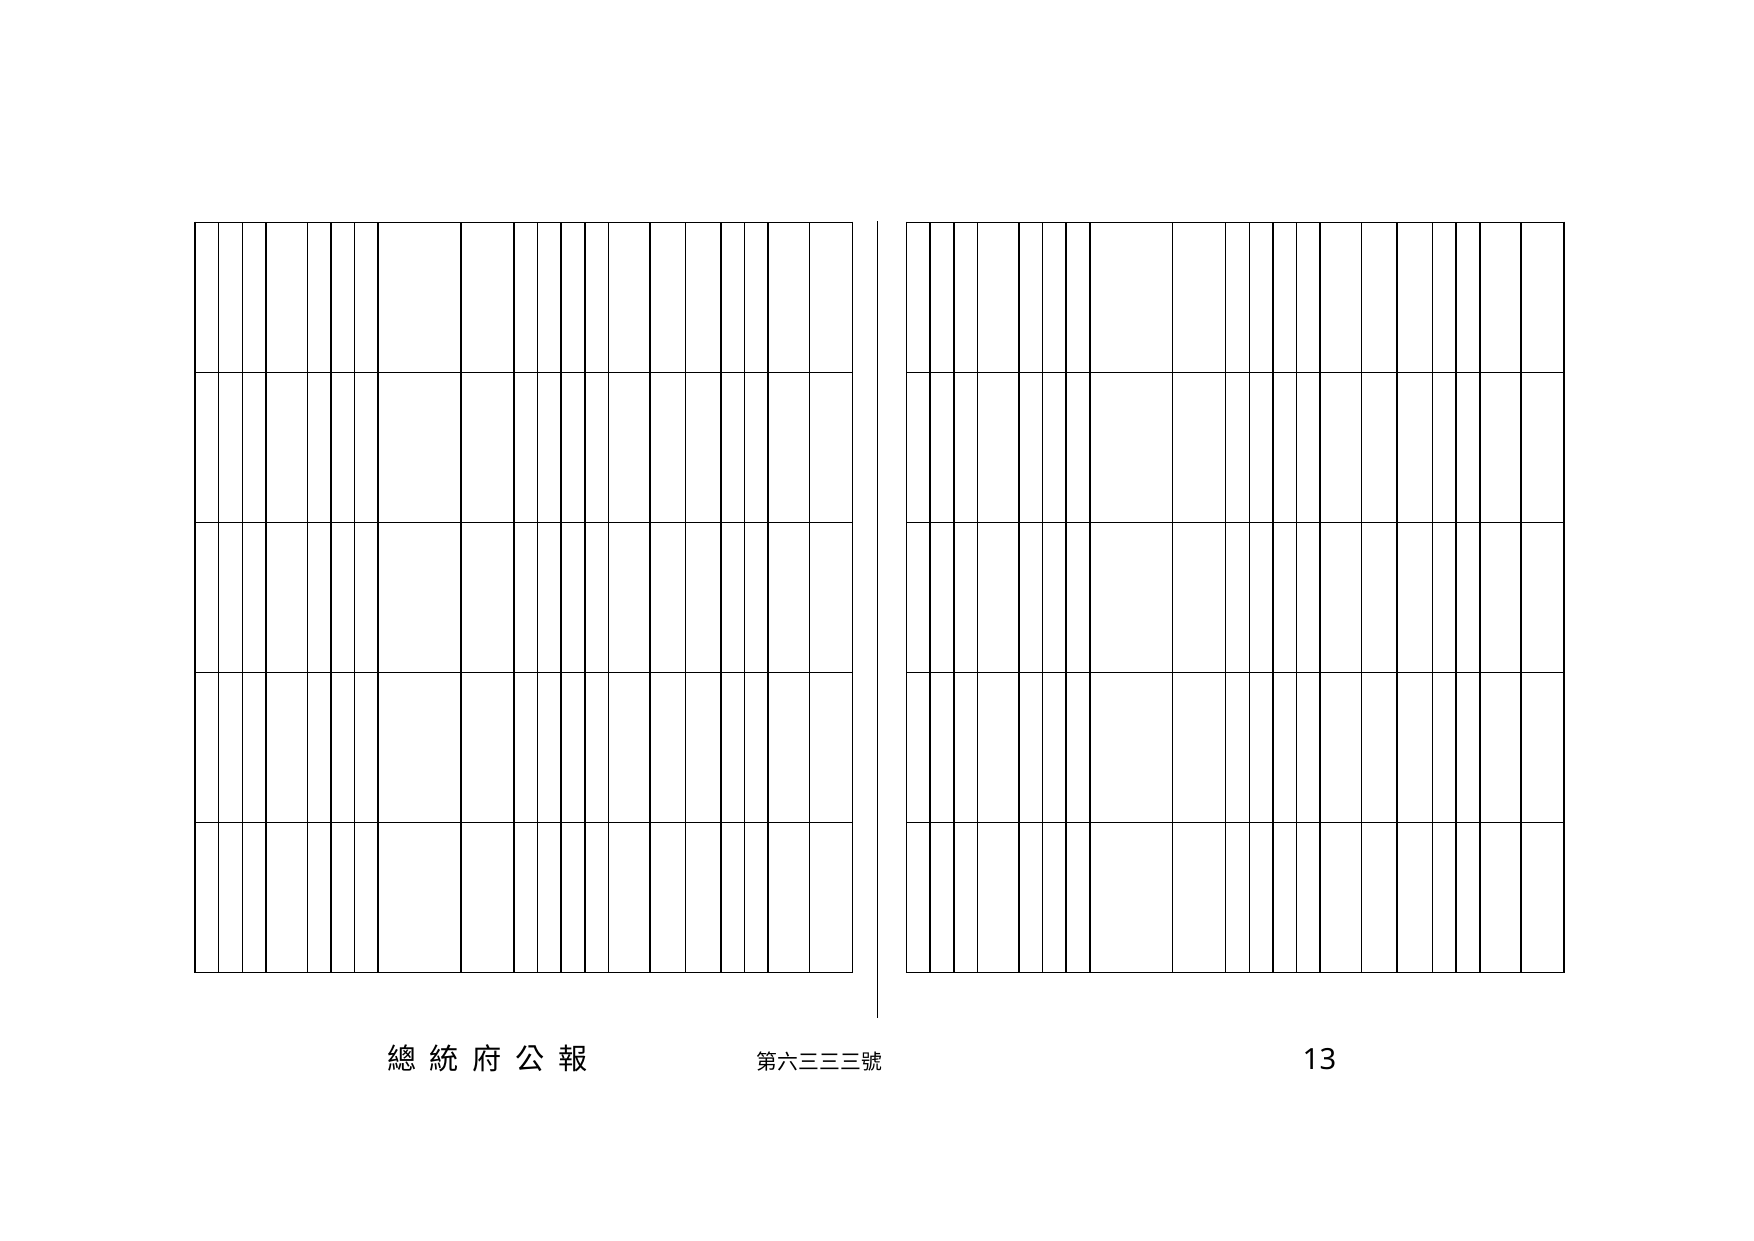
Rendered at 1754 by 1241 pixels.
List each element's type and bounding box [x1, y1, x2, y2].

table_cell [1362, 223, 1396, 372]
table_cell [1020, 223, 1042, 372]
table_cell [515, 223, 537, 372]
table_cell [1067, 223, 1089, 372]
table_cell [722, 673, 744, 822]
table_cell [219, 823, 242, 972]
table_cell [196, 823, 218, 972]
table_cell [651, 373, 685, 522]
table_cell [1226, 673, 1249, 822]
table_cell [538, 523, 560, 672]
table_cell [538, 673, 560, 822]
table_cell [332, 223, 354, 372]
table_cell [1250, 373, 1272, 522]
table_cell [196, 673, 218, 822]
table_cell [745, 823, 767, 972]
table_cell [515, 673, 537, 822]
table_cell [1274, 223, 1296, 372]
table_cell [810, 673, 852, 822]
table_cell [686, 223, 720, 372]
table_cell [1433, 673, 1455, 822]
table_cell [810, 223, 852, 372]
table_cell [379, 373, 460, 522]
table_cell [1297, 223, 1319, 372]
table_cell [1274, 823, 1296, 972]
table_cell [1398, 373, 1432, 522]
table_cell [978, 523, 1018, 672]
table_cell [243, 523, 265, 672]
table_cell [978, 373, 1018, 522]
table_cell [769, 523, 809, 672]
table_cell [651, 673, 685, 822]
table_cell [1091, 673, 1172, 822]
table_cell [308, 673, 330, 822]
table_cell [219, 223, 242, 372]
table_cell [1457, 673, 1479, 822]
table_cell [462, 373, 513, 522]
table_cell [978, 823, 1018, 972]
table_cell [1433, 523, 1455, 672]
table_cell [1067, 673, 1089, 822]
table_cell [196, 373, 218, 522]
table_cell [243, 823, 265, 972]
table_cell [332, 523, 354, 672]
table_cell [562, 223, 584, 372]
table_cell [1297, 673, 1319, 822]
table_cell [651, 523, 685, 672]
table_cell [1173, 223, 1225, 372]
table_cell [562, 523, 584, 672]
table_cell [1481, 373, 1520, 522]
table_cell [1173, 373, 1225, 522]
table_cell [1481, 823, 1520, 972]
table_cell [651, 823, 685, 972]
table_cell [1043, 673, 1065, 822]
table_cell [931, 373, 953, 522]
table_cell [379, 823, 460, 972]
table_cell [955, 223, 977, 372]
table_cell [955, 523, 977, 672]
table_cell [586, 673, 608, 822]
table_cell [515, 523, 537, 672]
table_cell [810, 823, 852, 972]
table_cell [745, 223, 767, 372]
table_cell [1226, 823, 1249, 972]
table_cell [978, 223, 1018, 372]
table_cell [1433, 823, 1455, 972]
table_cell [308, 223, 330, 372]
table_cell [1091, 373, 1172, 522]
table_cell [1020, 673, 1042, 822]
table_cell [609, 673, 649, 822]
table_cell [907, 223, 929, 372]
table_cell [931, 673, 953, 822]
table_cell [1481, 673, 1520, 822]
table_cell [219, 673, 242, 822]
table_cell [1398, 673, 1432, 822]
table_cell [1481, 223, 1520, 372]
table_cell [1398, 223, 1432, 372]
table_cell [243, 673, 265, 822]
table_cell [1321, 523, 1361, 672]
table_cell [931, 223, 953, 372]
table_cell [355, 673, 377, 822]
table_cell [1522, 223, 1563, 372]
table_cell [769, 373, 809, 522]
table_cell [267, 673, 307, 822]
table_cell [332, 673, 354, 822]
table_cell [1522, 373, 1563, 522]
table_cell [745, 673, 767, 822]
table_cell [609, 223, 649, 372]
table_cell [1457, 523, 1479, 672]
table_cell [332, 373, 354, 522]
table_cell [1173, 523, 1225, 672]
table_cell [686, 373, 720, 522]
table_cell [586, 223, 608, 372]
table_cell [810, 373, 852, 522]
table_cell [219, 373, 242, 522]
table_cell [722, 523, 744, 672]
table_cell [769, 673, 809, 822]
table_cell [586, 523, 608, 672]
table_cell [355, 223, 377, 372]
table_cell [308, 823, 330, 972]
table_cell [1297, 523, 1319, 672]
table_cell [332, 823, 354, 972]
table_cell [538, 823, 560, 972]
table_cell [267, 223, 307, 372]
table_cell [196, 523, 218, 672]
table_cell [196, 223, 218, 372]
table_cell [308, 373, 330, 522]
table_cell [1398, 523, 1432, 672]
table_cell [651, 223, 685, 372]
table_cell [978, 673, 1018, 822]
table_cell [745, 523, 767, 672]
table_cell [308, 523, 330, 672]
table_cell [243, 223, 265, 372]
table_cell [1274, 373, 1296, 522]
table_cell [379, 223, 460, 372]
table_cell [1020, 823, 1042, 972]
table_cell [267, 823, 307, 972]
table_cell [1297, 823, 1319, 972]
table_cell [1067, 523, 1089, 672]
table_cell [955, 673, 977, 822]
table_cell [686, 823, 720, 972]
table_cell [538, 223, 560, 372]
table_cell [1362, 673, 1396, 822]
table_cell [1250, 223, 1272, 372]
table_cell [1250, 673, 1272, 822]
table_cell [1173, 673, 1225, 822]
table_cell [1362, 373, 1396, 522]
table_cell [1173, 823, 1225, 972]
table_cell [1433, 223, 1455, 372]
table_cell [931, 823, 953, 972]
table_cell [722, 823, 744, 972]
table_cell [267, 373, 307, 522]
table_cell [1457, 223, 1479, 372]
table_cell [1043, 373, 1065, 522]
table_cell [686, 673, 720, 822]
table_cell [722, 223, 744, 372]
table_cell [243, 373, 265, 522]
table_cell [219, 523, 242, 672]
table_cell [907, 673, 929, 822]
table_cell [745, 373, 767, 522]
table_cell [1250, 523, 1272, 672]
table_cell [907, 823, 929, 972]
table_cell [1297, 373, 1319, 522]
table_cell [1481, 523, 1520, 672]
table_cell [609, 523, 649, 672]
table_cell [355, 373, 377, 522]
table_cell [1067, 373, 1089, 522]
table_cell [907, 373, 929, 522]
table_cell [515, 373, 537, 522]
table_cell [1362, 823, 1396, 972]
table_cell [931, 523, 953, 672]
table_cell [686, 523, 720, 672]
table_cell [462, 823, 513, 972]
table_cell [1433, 373, 1455, 522]
table_cell [1020, 523, 1042, 672]
table_cell [1043, 223, 1065, 372]
table_cell [1522, 523, 1563, 672]
table_cell [1091, 823, 1172, 972]
table_cell [1321, 673, 1361, 822]
table_cell [1457, 823, 1479, 972]
table_cell [1522, 823, 1563, 972]
table_cell [1091, 523, 1172, 672]
table_cell [769, 823, 809, 972]
table_cell [379, 523, 460, 672]
table_cell [538, 373, 560, 522]
table_cell [722, 373, 744, 522]
table_cell [609, 373, 649, 522]
table_cell [1321, 373, 1361, 522]
table_cell [1321, 223, 1361, 372]
table_cell [609, 823, 649, 972]
table_cell [562, 823, 584, 972]
table_cell [462, 223, 513, 372]
table_cell [1091, 223, 1172, 372]
table_cell [769, 223, 809, 372]
table_cell [1274, 673, 1296, 822]
table_cell [355, 823, 377, 972]
table_cell [562, 673, 584, 822]
table_cell [1362, 523, 1396, 672]
table_cell [1250, 823, 1272, 972]
table_cell [1226, 523, 1249, 672]
table_cell [462, 673, 513, 822]
table_cell [462, 523, 513, 672]
table_cell [1398, 823, 1432, 972]
table_cell [810, 523, 852, 672]
table_cell [907, 523, 929, 672]
table_cell [586, 823, 608, 972]
table_cell [1274, 523, 1296, 672]
table_cell [562, 373, 584, 522]
table_cell [1226, 373, 1249, 522]
table_cell [267, 523, 307, 672]
table_cell [1020, 373, 1042, 522]
table_cell [1457, 373, 1479, 522]
table_cell [1522, 673, 1563, 822]
table_cell [1321, 823, 1361, 972]
table_cell [1043, 523, 1065, 672]
table_cell [955, 373, 977, 522]
table_cell [515, 823, 537, 972]
table_cell [379, 673, 460, 822]
table_cell [1226, 223, 1249, 372]
table_cell [355, 523, 377, 672]
table_cell [955, 823, 977, 972]
table_cell [1067, 823, 1089, 972]
table_cell [586, 373, 608, 522]
table_cell [1043, 823, 1065, 972]
